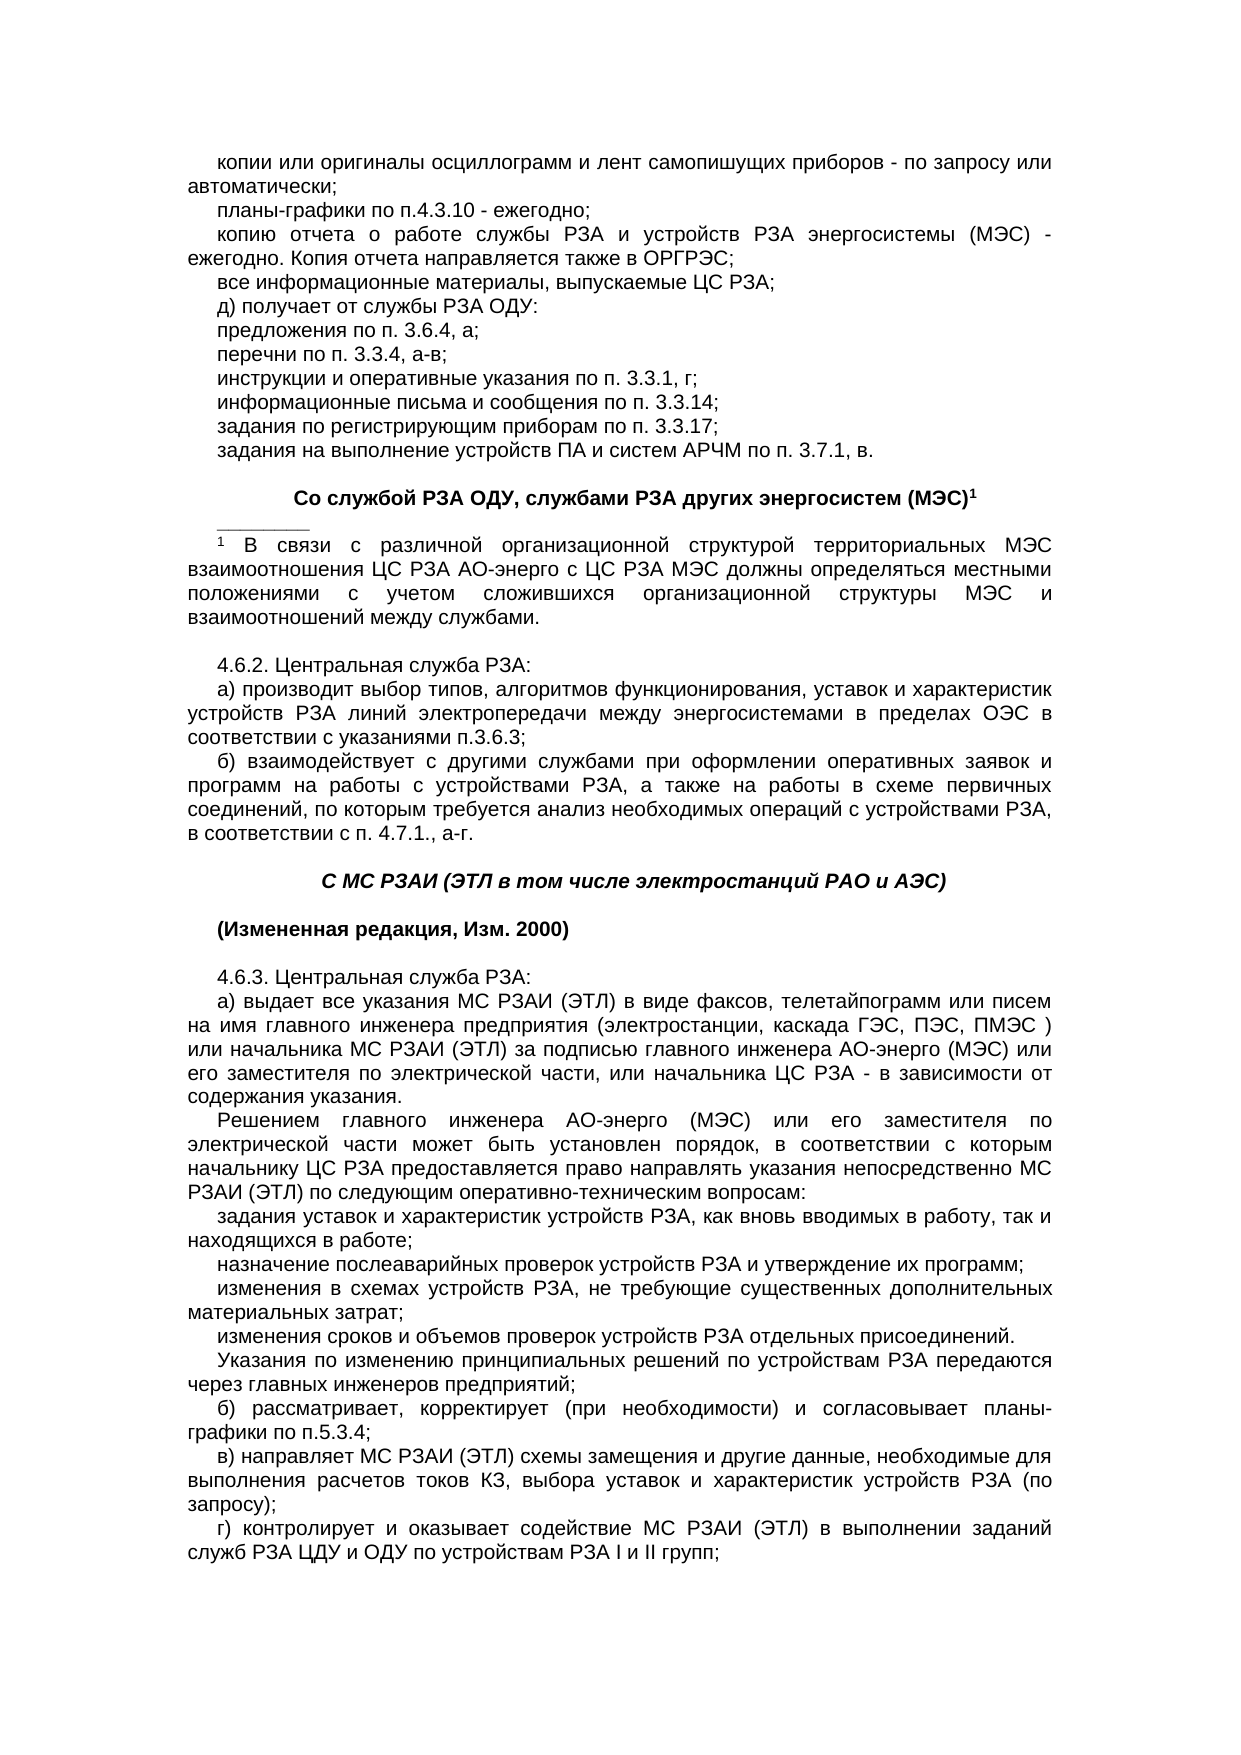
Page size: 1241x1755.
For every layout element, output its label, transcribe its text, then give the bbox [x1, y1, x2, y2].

text а) выдает все указания МС РЗАИ (ЭТЛ) в виде факсов, телетайпограмм или писем на имя главного инженера предприятия (электростанции, каскада ГЭС, ПЭС, ПМЭС ) или начальника МС РЗАИ (ЭТЛ) за подписью главного инженера АО-энерго (МЭС) или его заместителя по электрической части, или начальника ЦС РЗА - в зависимости от содержания указания. [187, 988, 1053, 1108]
text 4.6.2. Центральная служба РЗА: [187, 653, 1053, 677]
text все информационные материалы, выпускаемые ЦС РЗА; [187, 270, 1053, 294]
text г) контролирует и оказывает содействие МС РЗАИ (ЭТЛ) в выполнении заданий служб РЗА ЦДУ и ОДУ по устройствам РЗА I и II групп; [187, 1516, 1053, 1563]
text назначение послеаварийных проверок устройств РЗА и утверждение их программ; [187, 1252, 1053, 1276]
text планы-графики по п.4.3.10 - ежегодно; [187, 198, 1053, 222]
text ________ [187, 509, 1053, 533]
text изменения сроков и объемов проверок устройств РЗА отдельных присоединений. [187, 1324, 1053, 1348]
text копии или оригиналы осциллограмм и лент самопишущих приборов - по запросу или автоматически; [187, 150, 1053, 198]
text б) взаимодействует с другими службами при оформлении оперативных заявок и программ на работы с устройствами РЗА, а также на работы в схеме первичных соединений, по которым требуется анализ необходимых операций с устройствами РЗА, в соответствии с п. 4.7.1., а-г. [187, 749, 1053, 845]
text Решением главного инженера АО-энерго (МЭС) или его заместителя по электрической части может быть установлен порядок, в соответствии с которым начальнику ЦС РЗА предоставляется право направлять указания непосредственно МС РЗАИ (ЭТЛ) по следующим оперативно-техническим вопросам: [187, 1108, 1053, 1204]
text б) рассматривает, корректирует (при необходимости) и согласовывает планы-графики по п.5.3.4; [187, 1396, 1053, 1444]
text в) направляет МС РЗАИ (ЭТЛ) схемы замещения и другие данные, необходимые для выполнения расчетов токов КЗ, выбора уставок и характеристик устройств РЗА (по запросу); [187, 1444, 1053, 1516]
text перечни по п. 3.3.4, а-в; [187, 342, 1053, 366]
text предложения по п. 3.6.4, а; [187, 318, 1053, 342]
text копию отчета о работе службы РЗА и устройств РЗА энергосистемы (МЭС) - ежегодно. Копия отчета направляется также в ОРГРЭС; [187, 222, 1053, 270]
text (Измененная редакция, Изм. 2000) [187, 917, 1053, 941]
text д) получает от службы РЗА ОДУ: [187, 294, 1053, 318]
text информационные письма и сообщения по п. 3.3.14; [187, 389, 1053, 413]
text 4.6.3. Центральная служба РЗА: [187, 964, 1053, 988]
text инструкции и оперативные указания по п. 3.3.1, г; [187, 366, 1053, 389]
text Со службой РЗА ОДУ, службами РЗА других энергосистем (МЭС)1 [187, 485, 1053, 509]
text Указания по изменению принципиальных решений по устройствам РЗА передаются через главных инженеров предприятий; [187, 1348, 1053, 1396]
text задания уставок и характеристик устройств РЗА, как вновь вводимых в работу, так и находящихся в работе; [187, 1204, 1053, 1252]
text задания по регистрирующим приборам по п. 3.3.17; [187, 413, 1053, 437]
text задания на выполнение устройств ПА и систем АРЧМ по п. 3.7.1, в. [187, 437, 1053, 461]
text С МС РЗАИ (ЭТЛ в том числе электростанций РАО и АЭС) [187, 869, 1053, 893]
text изменения в схемах устройств РЗА, не требующие существенных дополнительных материальных затрат; [187, 1276, 1053, 1324]
text а) производит выбор типов, алгоритмов функционирования, уставок и характеристик устройств РЗА линий электропередачи между энергосистемами в пределах ОЭС в соответствии с указаниями п.3.6.3; [187, 677, 1053, 749]
text 1 В связи с различной организационной структурой территориальных МЭС взаимоотношения ЦС РЗА АО-энерго с ЦС РЗА МЭС должны определяться местными положениями с учетом сложившихся организационной структуры МЭС и взаимоотношений между службами. [187, 533, 1053, 629]
